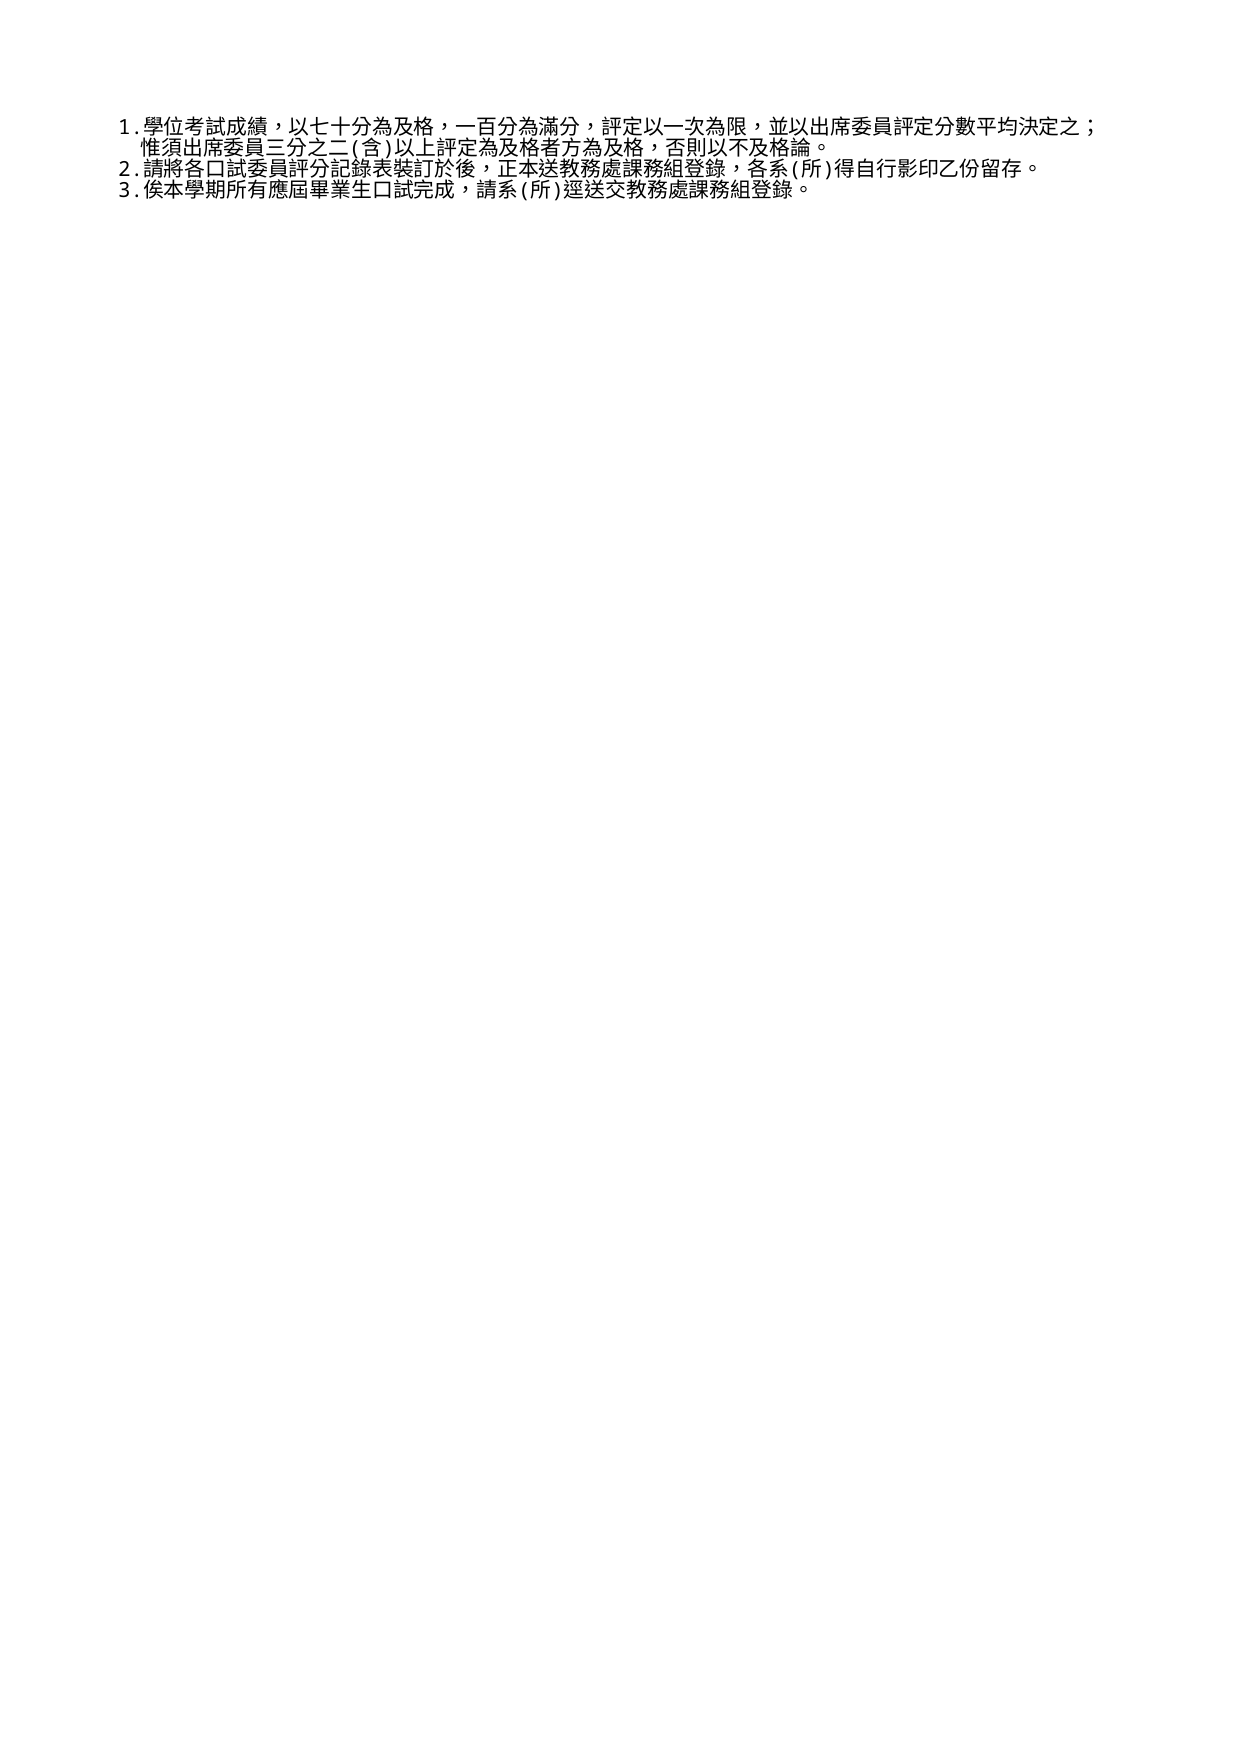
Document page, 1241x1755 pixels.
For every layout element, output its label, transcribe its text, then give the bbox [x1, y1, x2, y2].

text 2.請將各口試委員評分記錄表裝訂於後，正本送教務處課務組登錄，各系(所)得自行影印乙份留存。 [118, 160, 1078, 181]
text 3.俟本學期所有應屆畢業生口試完成，請系(所)逕送交教務處課務組登錄。 [118, 181, 1078, 201]
text 1.學位考試成績，以七十分為及格，一百分為滿分，評定以一次為限，並以出席委員評定分數平均決定之； 惟須出席委員三分之二(含)以上評定為及格者方為及格，否則以不及格論。 [118, 118, 1120, 160]
